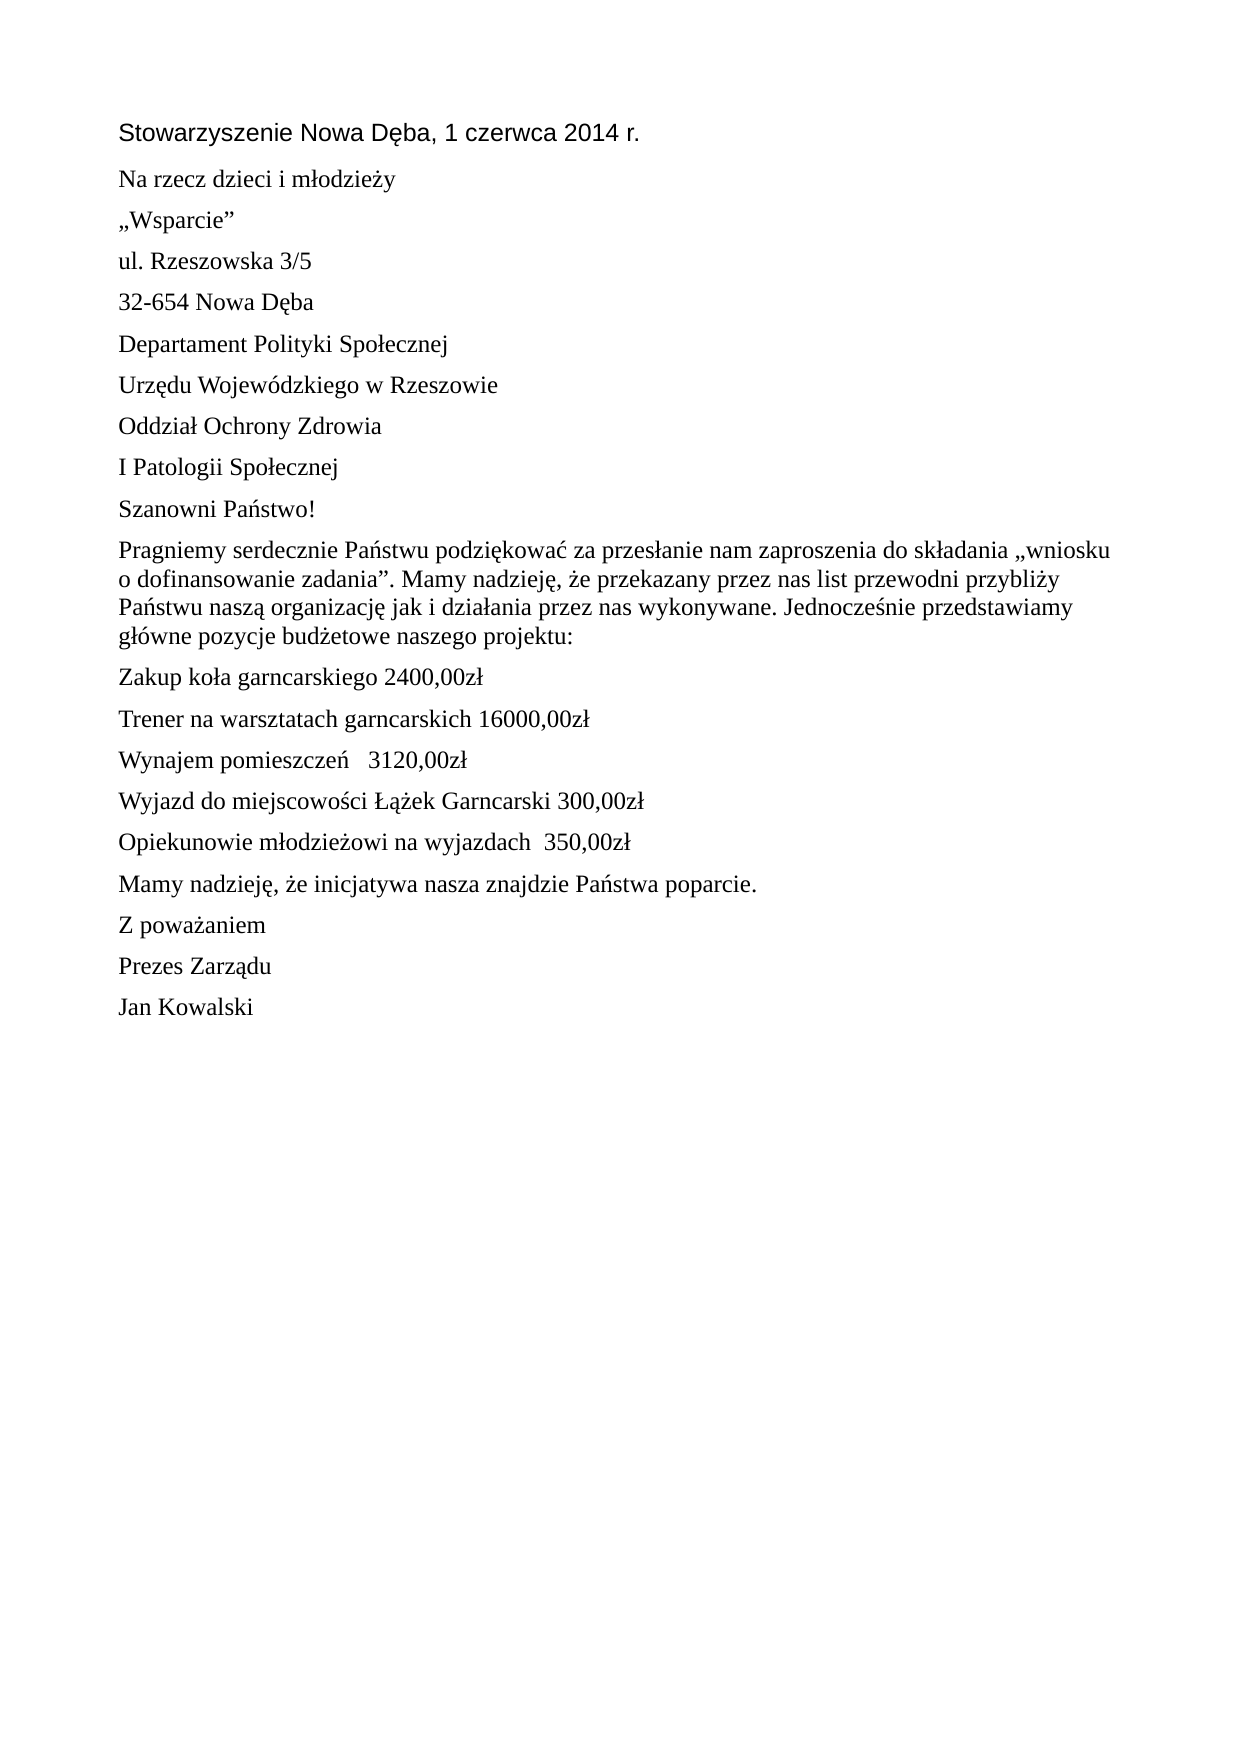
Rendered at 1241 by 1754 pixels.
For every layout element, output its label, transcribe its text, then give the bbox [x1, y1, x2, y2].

text Wynajem pomieszczeń 3120,00zł [118, 745, 1122, 774]
text Departament Polityki Społecznej [118, 329, 1122, 357]
text Trener na warsztatach garncarskich 16000,00zł [118, 704, 1122, 732]
text Opiekunowie młodzieżowi na wyjazdach 350,00zł [118, 827, 1122, 856]
text I Patologii Społecznej [118, 452, 1122, 481]
text Pragniemy serdecznie Państwu podziękować za przesłanie nam zaproszenia do składania „wniosku o dofinansowanie zadania”. Mamy nadzieję, że przekazany przez nas list przewodni przybliży Państwu naszą organizację jak i działania przez nas wykonywane. Jednocześnie przedstawiamy główne pozycje budżetowe naszego projektu: [118, 535, 1122, 650]
text Szanowni Państwo! [118, 494, 1122, 522]
text Mamy nadzieję, że inicjatywa nasza znajdzie Państwa poparcie. [118, 869, 1122, 897]
text Prezes Zarządu [118, 951, 1122, 980]
text ul. Rzeszowska 3/5 [118, 246, 1122, 275]
text Oddział Ochrony Zdrowia [118, 411, 1122, 440]
text Jan Kowalski [118, 992, 1122, 1021]
text Stowarzyszenie Nowa Dęba, 1 czerwca 2014 r. [118, 118, 1122, 147]
text „Wsparcie” [118, 205, 1122, 234]
text Zakup koła garncarskiego 2400,00zł [118, 662, 1122, 691]
text Wyjazd do miejscowości Łążek Garncarski 300,00zł [118, 786, 1122, 815]
text 32-654 Nowa Dęba [118, 287, 1122, 316]
text Na rzecz dzieci i młodzieży [118, 164, 1122, 192]
text Urzędu Wojewódzkiego w Rzeszowie [118, 370, 1122, 399]
text Z poważaniem [118, 910, 1122, 939]
